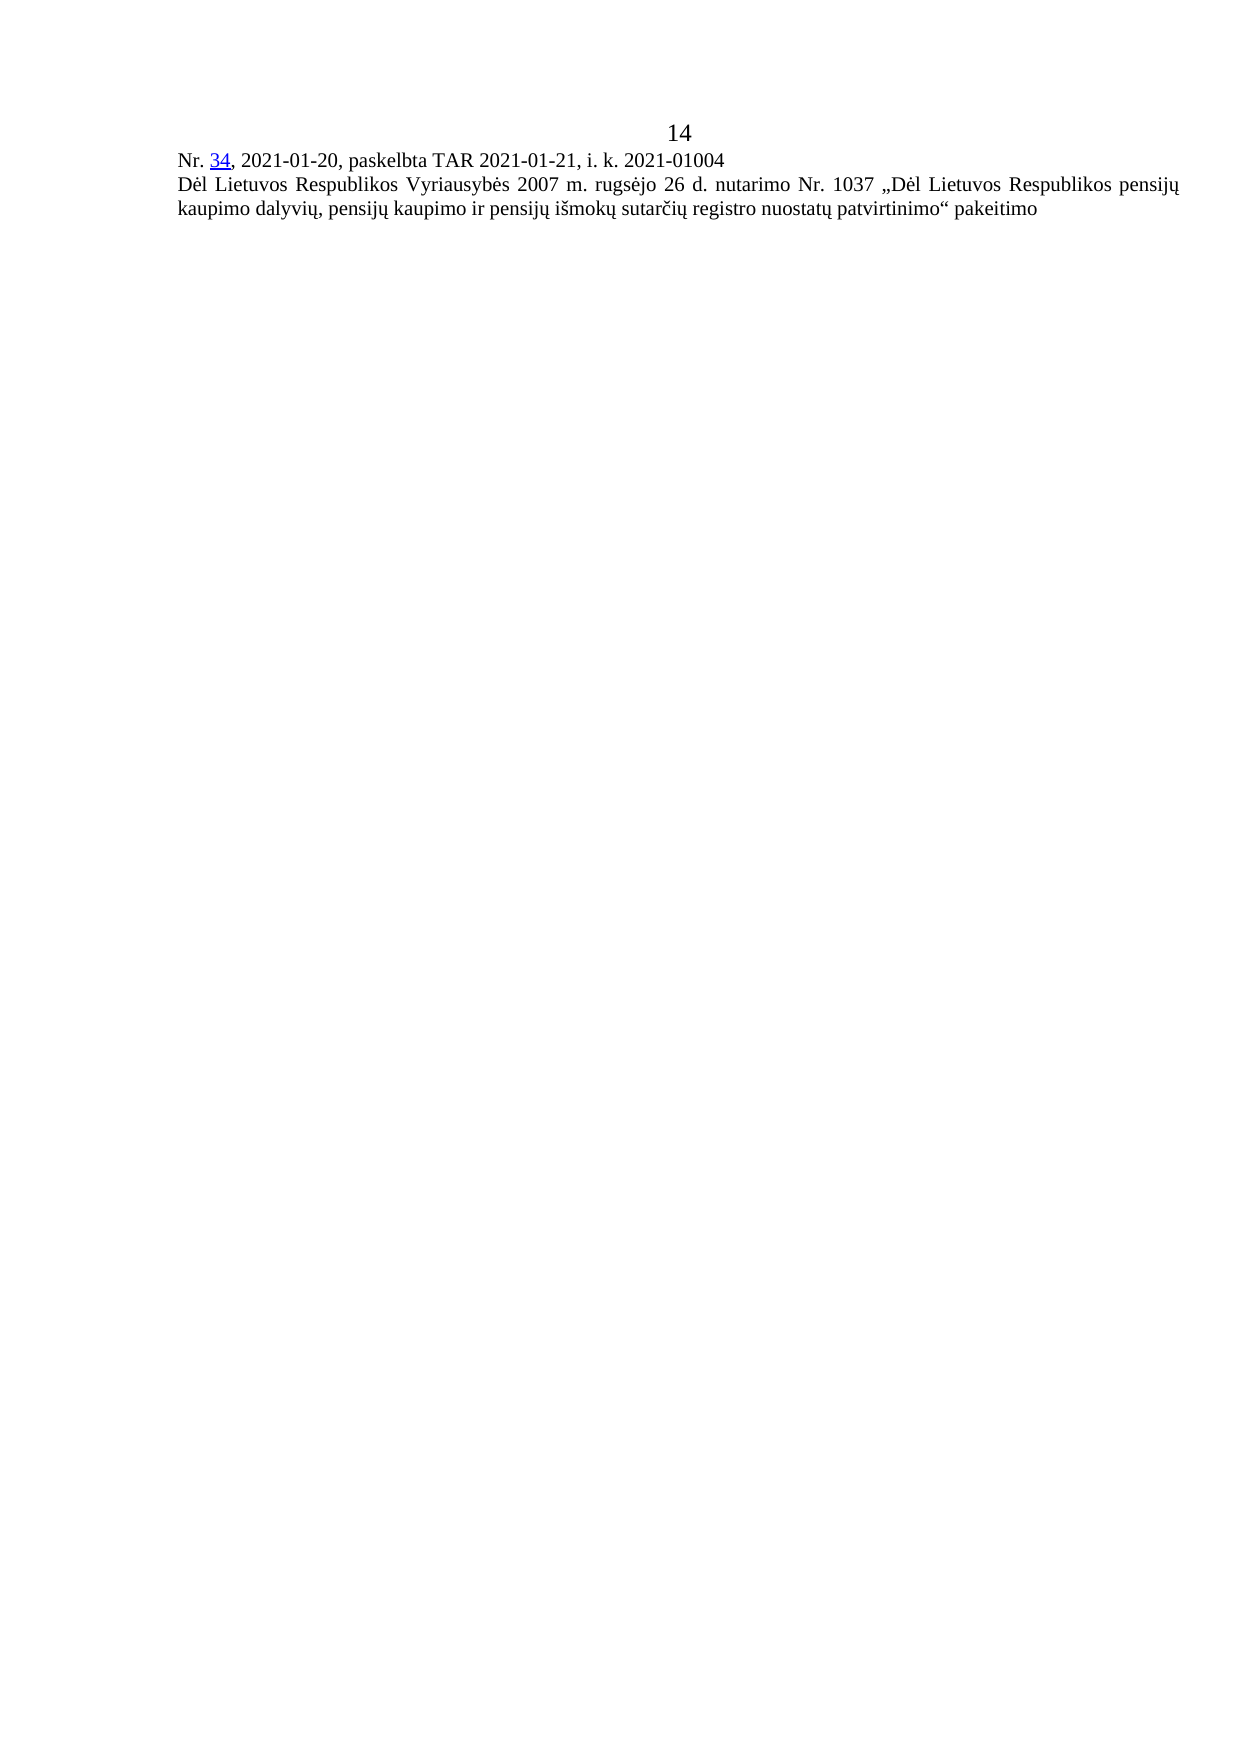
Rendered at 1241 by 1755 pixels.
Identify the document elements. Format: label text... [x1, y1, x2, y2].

text Nr. 34, 2021-01-20, paskelbta TAR 2021-01-21, i. k. 2021-01004 [177, 148, 1181, 172]
text Dėl Lietuvos Respublikos Vyriausybės 2007 m. rugsėjo 26 d. nutarimo Nr. 1037 „Dėl Lietuvos Respublikos pensijų kaupimo dalyvių, pensijų kaupimo ir pensijų išmokų sutarčių registro nuostatų patvirtinimo“ pakeitimo [177, 172, 1181, 220]
